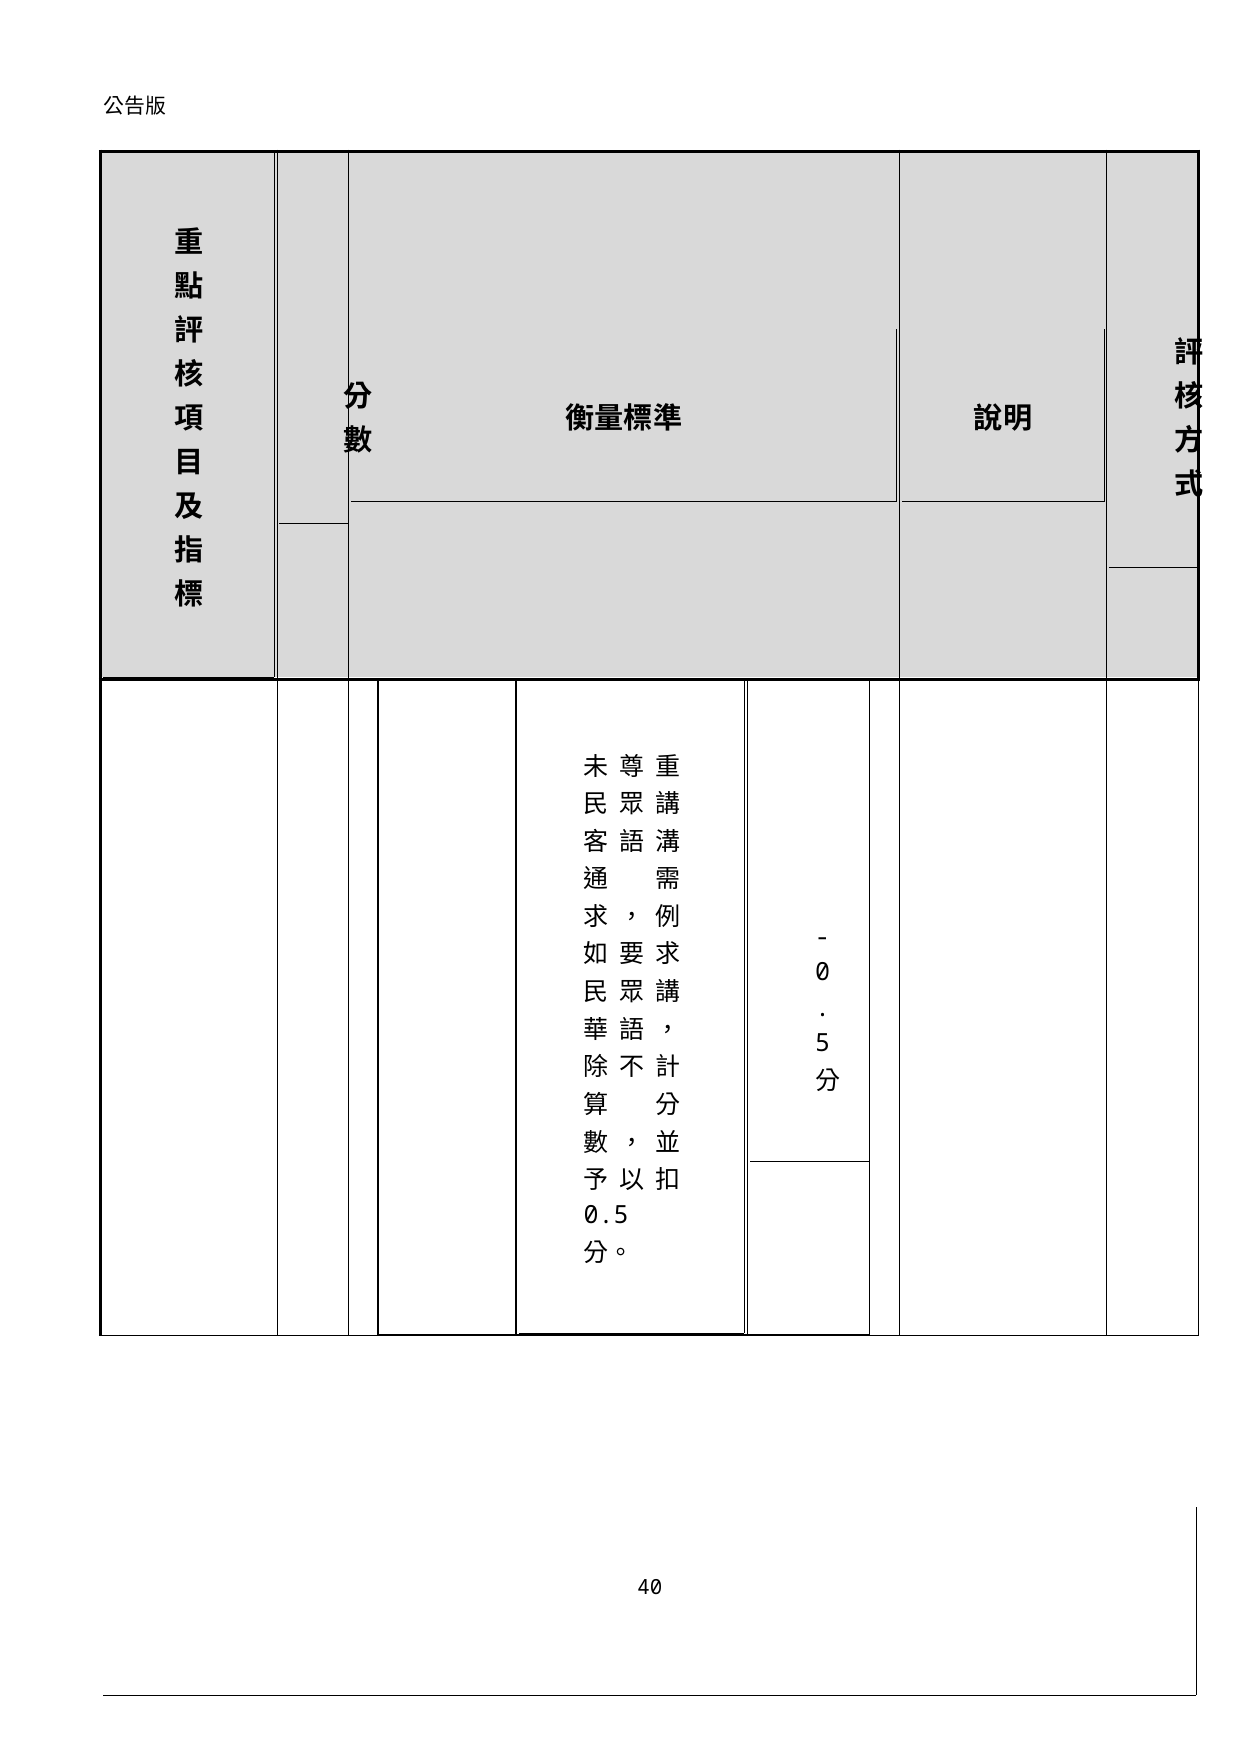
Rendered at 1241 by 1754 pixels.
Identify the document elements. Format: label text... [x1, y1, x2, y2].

table_header 衡量標準 [349, 153, 899, 677]
table_cell [379, 681, 515, 1333]
table_header 分數 [278, 153, 348, 677]
table_header 重點評核項目及指標 [102, 153, 274, 677]
table_header 評核 方式 [1107, 153, 1197, 677]
table_cell [900, 681, 1106, 1335]
table_cell -0.5分 [748, 681, 869, 1333]
table_cell [102, 681, 277, 1335]
table_cell [1107, 681, 1198, 1335]
table_cell 25 [278, 681, 348, 1335]
table_header 說明 [900, 153, 1106, 677]
table_cell 未尊重民眾講客語溝通需求，例如要求民眾講華語，除不計算分數，並予以扣0.5分。 [517, 681, 744, 1333]
table_cell 評分重點為公部門以客語對外提供公共服務之情形，包含「提供客語公共服務」(10分)、「各項活動、會議之舉辦適當使用客語」(10分)及「客語環境營造(5分)」共3大項。 A組:客語為主要通行語地區 B組:轄內有客語為通行語地區 ※本項評分訂最低標準，倘得分未達14分者，不得列為特優。 C組:轄內無客語為通行語地區 ※本項評分不訂最低標準。 1.提供客語公共服務，項目及評分(10分)： (1)客語電話語音服務(2分)： A組:客語為主要通行語地區 B組:轄內有客語為通行語地區 C組:轄內無客語為通行語地區 (2)客語應答(5分)： (3)洽公櫃檯服務人員提供客語服務項目及評分 (3分): ※倘若機關單位未設置專責櫃台(如服務台)人員時，此項評分以業務櫃檯服務人員評分配分* 3/2分。 2.各項活動、會議 (皆不限本會補助者)之舉辦使用客語情形(10分) A組:客語為主要通行語地區 B組:轄內有客語為通行語地區 ※本項以本會實際查訪影片及受評核單位提具書面資料附佐證影片為評核準據；如經本會訪查與事實不一者，不予給分，且每場倒扣1分，至多扣5分。 C組:轄內無客語為通行語地區 3.客語環境營造(5分)： ※轄內大眾運輸工具經查訪未有客語播音者，倘至第4季抽訪仍未改善者，本項倒扣2分。 [870, 681, 899, 1335]
table_cell 評分重點為公部門以客語對外提供公共服務之情形，包含「提供客語公共服務」(10分)、「各項活動、會議之舉辦適當使用客語」(10分)及「客語環境營造(5分)」共3大項。 A組:客語為主要通行語地區 B組:轄內有客語為通行語地區 ※本項評分訂最低標準，倘得分未達14分者，不得列為特優。 C組:轄內無客語為通行語地區 ※本項評分不訂最低標準。 1.提供客語公共服務，項目及評分(10分)： (1)客語電話語音服務(2分)： A組:客語為主要通行語地區 B組:轄內有客語為通行語地區 C組:轄內無客語為通行語地區 (2)客語應答(5分)： (3)洽公櫃檯服務人員提供客語服務項目及評分 (3分): ※倘若機關單位未設置專責櫃台(如服務台)人員時，此項評分以業務櫃檯服務人員評分配分* 3/2分。 2.各項活動、會議 (皆不限本會補助者)之舉辦使用客語情形(10分) A組:客語為主要通行語地區 B組:轄內有客語為通行語地區 ※本項以本會實際查訪影片及受評核單位提具書面資料附佐證影片為評核準據；如經本會訪查與事實不一者，不予給分，且每場倒扣1分，至多扣5分。 C組:轄內無客語為通行語地區 3.客語環境營造(5分)： ※轄內大眾運輸工具經查訪未有客語播音者，倘至第4季抽訪仍未改善者，本項倒扣2分。 [349, 681, 377, 1335]
